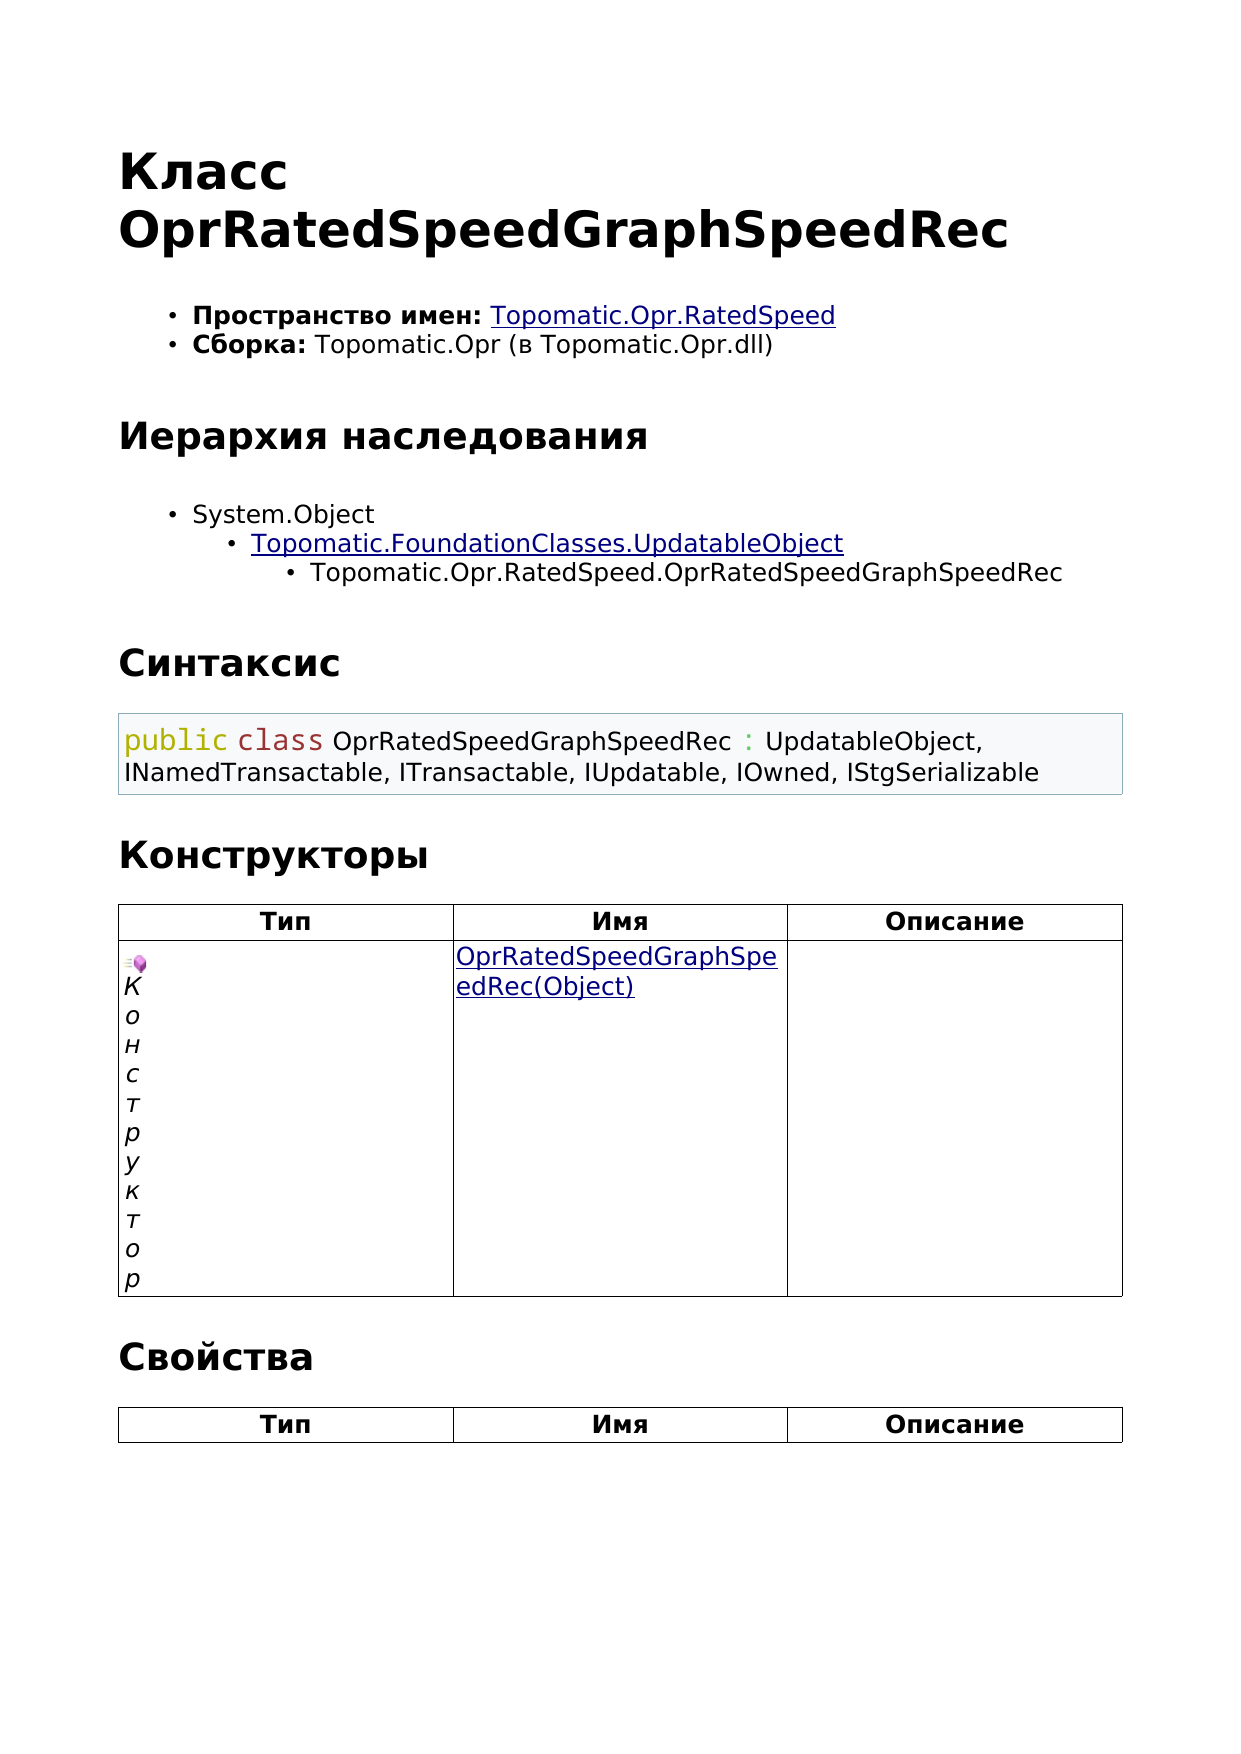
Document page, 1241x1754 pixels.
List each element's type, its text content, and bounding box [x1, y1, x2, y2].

subtitle Иерархия наследования [118, 414, 1122, 458]
table_header Имя [454, 905, 787, 939]
table_header public class OprRatedSpeedGraphSpeedRec : UpdatableObject, INamedTransactable, ITransactable, IUpdatable, IOwned, IStgSerializable [119, 714, 1122, 793]
subtitle Синтаксис [118, 642, 1122, 686]
table_cell OprRatedSpeedGraphSpeedRec(Object) [454, 941, 787, 1296]
list Пространство имен: Topomatic.Opr.RatedSpeed [177, 302, 1122, 331]
picture [121, 955, 147, 973]
table_header Тип [119, 1408, 453, 1442]
subtitle Конструкторы [118, 833, 1122, 877]
table_cell [788, 941, 1122, 1296]
list Topomatic.Opr.RatedSpeed.OprRatedSpeedGraphSpeedRec [295, 558, 1122, 587]
subtitle Свойства [118, 1336, 1122, 1379]
list Сборка: Topomatic.Opr (в Topomatic.Opr.dll) [177, 331, 1122, 360]
table_header Имя [454, 1408, 787, 1442]
table_header Описание [788, 905, 1122, 939]
subtitle Класс OprRatedSpeedGraphSpeedRec [118, 143, 1122, 259]
list System.Object [177, 500, 1122, 529]
table_cell [119, 941, 453, 1296]
list Topomatic.FoundationClasses.UpdatableObject [236, 529, 1122, 558]
table_header Описание [788, 1408, 1122, 1442]
table_header Тип [119, 905, 453, 939]
